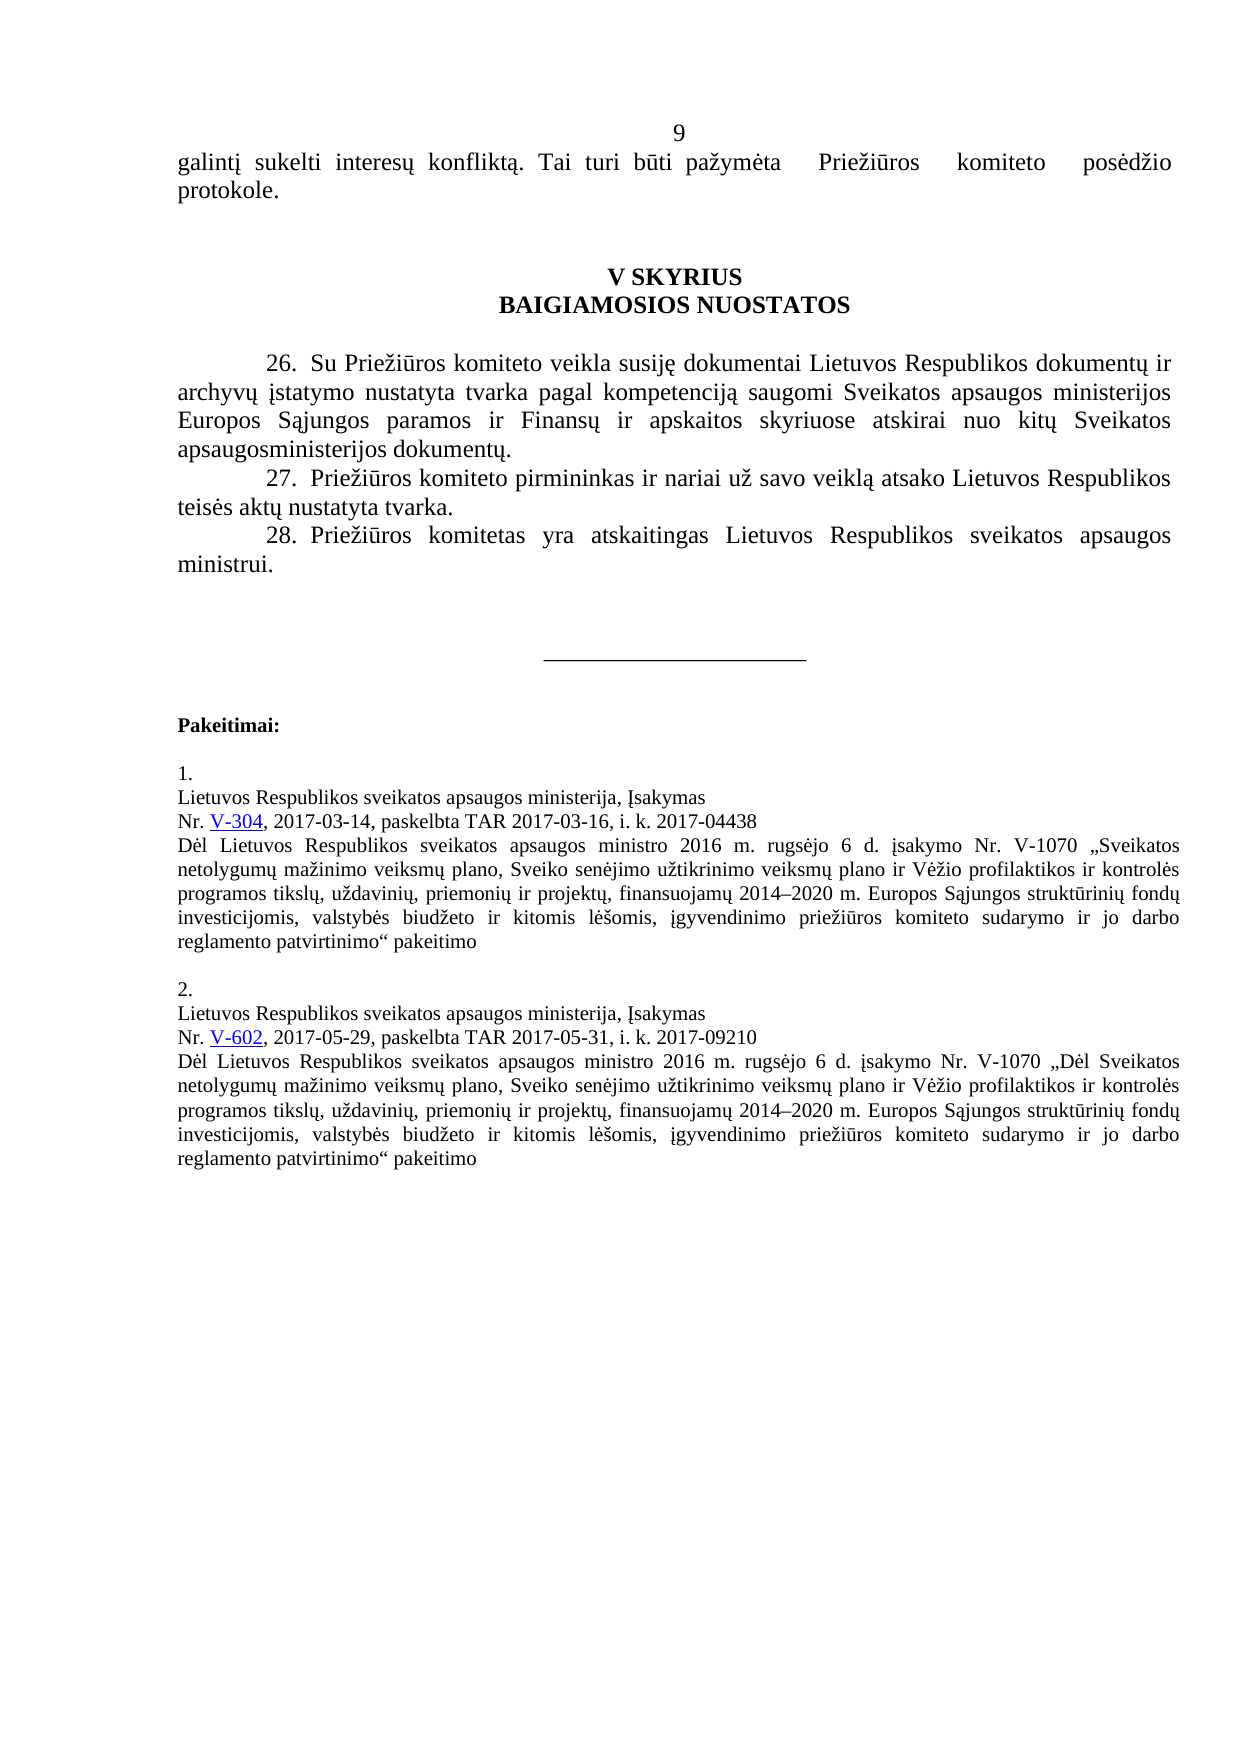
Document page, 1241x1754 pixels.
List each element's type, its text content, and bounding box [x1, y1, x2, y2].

text 2. [177, 977, 1181, 1001]
text _____________________ [177, 636, 1172, 664]
text Nr. V-304, 2017-03-14, paskelbta TAR 2017-03-16, i. k. 2017-04438 [177, 809, 1181, 833]
text Lietuvos Respublikos sveikatos apsaugos ministerija, Įsakymas [177, 785, 1181, 809]
text 27. Priežiūros komiteto pirmininkas ir nariai už savo veiklą atsako Lietuvos Respublikos teisės aktų nustatyta tvarka. [177, 463, 1172, 521]
text V SKYRIUS [177, 262, 1172, 291]
text Nr. V-602, 2017-05-29, paskelbta TAR 2017-05-31, i. k. 2017-09210 [177, 1025, 1181, 1049]
text galintį sukelti interesų konfliktą. Tai turi būti pažymėta Priežiūros komiteto posėdžio protokole. [177, 147, 1172, 204]
text Dėl Lietuvos Respublikos sveikatos apsaugos ministro 2016 m. rugsėjo 6 d. įsakymo Nr. V-1070 „Dėl Sveikatos netolygumų mažinimo veiksmų plano, Sveiko senėjimo užtikrinimo veiksmų plano ir Vėžio profilaktikos ir kontrolės programos tikslų, uždavinių, priemonių ir projektų, finansuojamų 2014–2020 m. Europos Sąjungos struktūrinių fondų investicijomis, valstybės biudžeto ir kitomis lėšomis, įgyvendinimo priežiūros komiteto sudarymo ir jo darbo reglamento patvirtinimo“ pakeitimo [177, 1049, 1181, 1170]
text 28. Priežiūros komitetas yra atskaitingas Lietuvos Respublikos sveikatos apsaugos ministrui. [177, 521, 1172, 578]
text Lietuvos Respublikos sveikatos apsaugos ministerija, Įsakymas [177, 1001, 1181, 1025]
text 26. Su Priežiūros komiteto veikla susiję dokumentai Lietuvos Respublikos dokumentų ir archyvų įstatymo nustatyta tvarka pagal kompetenciją saugomi Sveikatos apsaugos ministerijos Europos Sąjungos paramos ir Finansų ir apskaitos skyriuose atskirai nuo kitų Sveikatos apsaugosministerijos dokumentų. [177, 348, 1172, 463]
text 1. [177, 761, 1181, 785]
text Pakeitimai: [177, 712, 1181, 737]
text Dėl Lietuvos Respublikos sveikatos apsaugos ministro 2016 m. rugsėjo 6 d. įsakymo Nr. V-1070 „Sveikatos netolygumų mažinimo veiksmų plano, Sveiko senėjimo užtikrinimo veiksmų plano ir Vėžio profilaktikos ir kontrolės programos tikslų, uždavinių, priemonių ir projektų, finansuojamų 2014–2020 m. Europos Sąjungos struktūrinių fondų investicijomis, valstybės biudžeto ir kitomis lėšomis, įgyvendinimo priežiūros komiteto sudarymo ir jo darbo reglamento patvirtinimo“ pakeitimo [177, 833, 1181, 953]
text BAIGIAMOSIOS NUOSTATOS [177, 291, 1172, 319]
